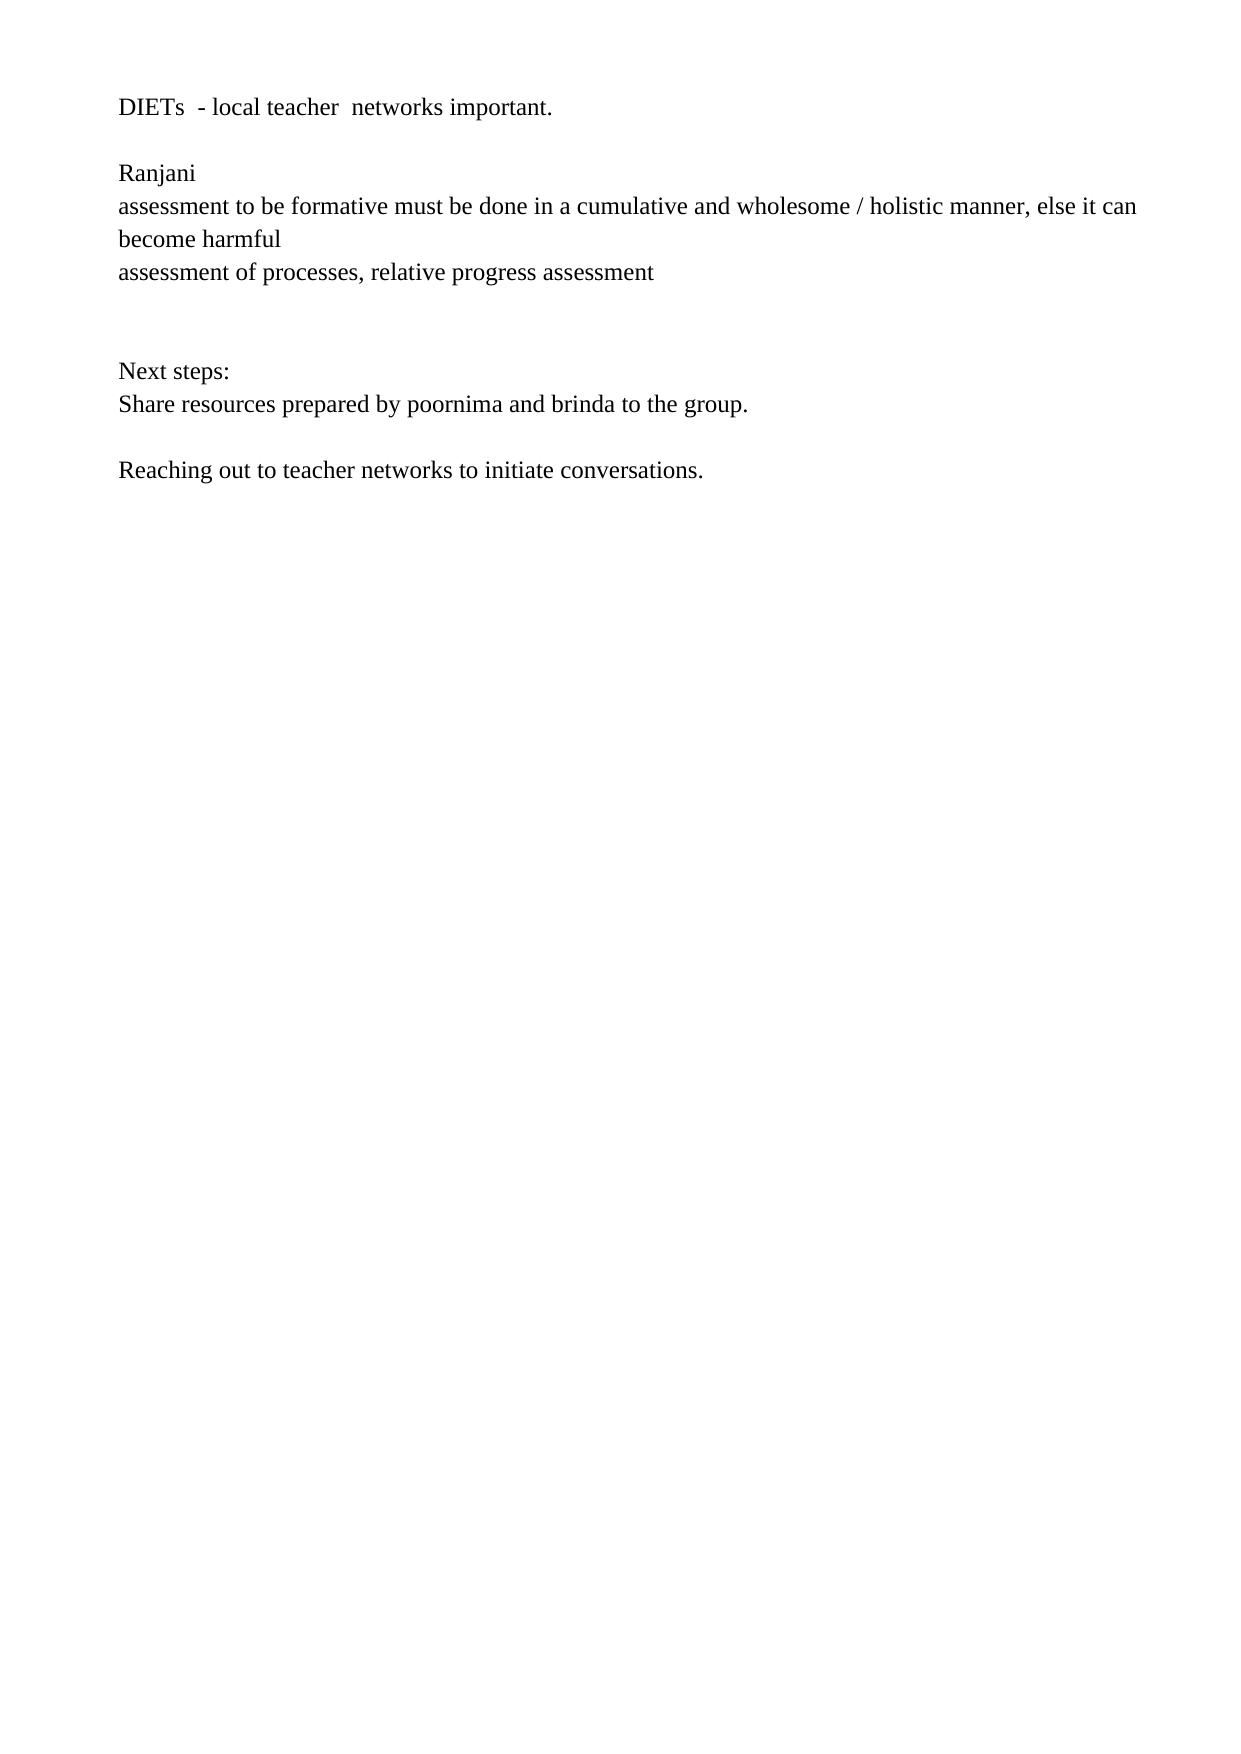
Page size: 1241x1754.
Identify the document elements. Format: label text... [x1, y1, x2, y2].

text DIETs - local teacher networks important. Ranjani assessment to be formative must be done in a cumulative and wholesome / holistic manner, else it can become harmful assessment of processes, relative progress assessment Next steps: Share resources prepared by poornima and brinda to the group. Reaching out to teacher networks to initiate conversations. [118, 59, 1181, 517]
